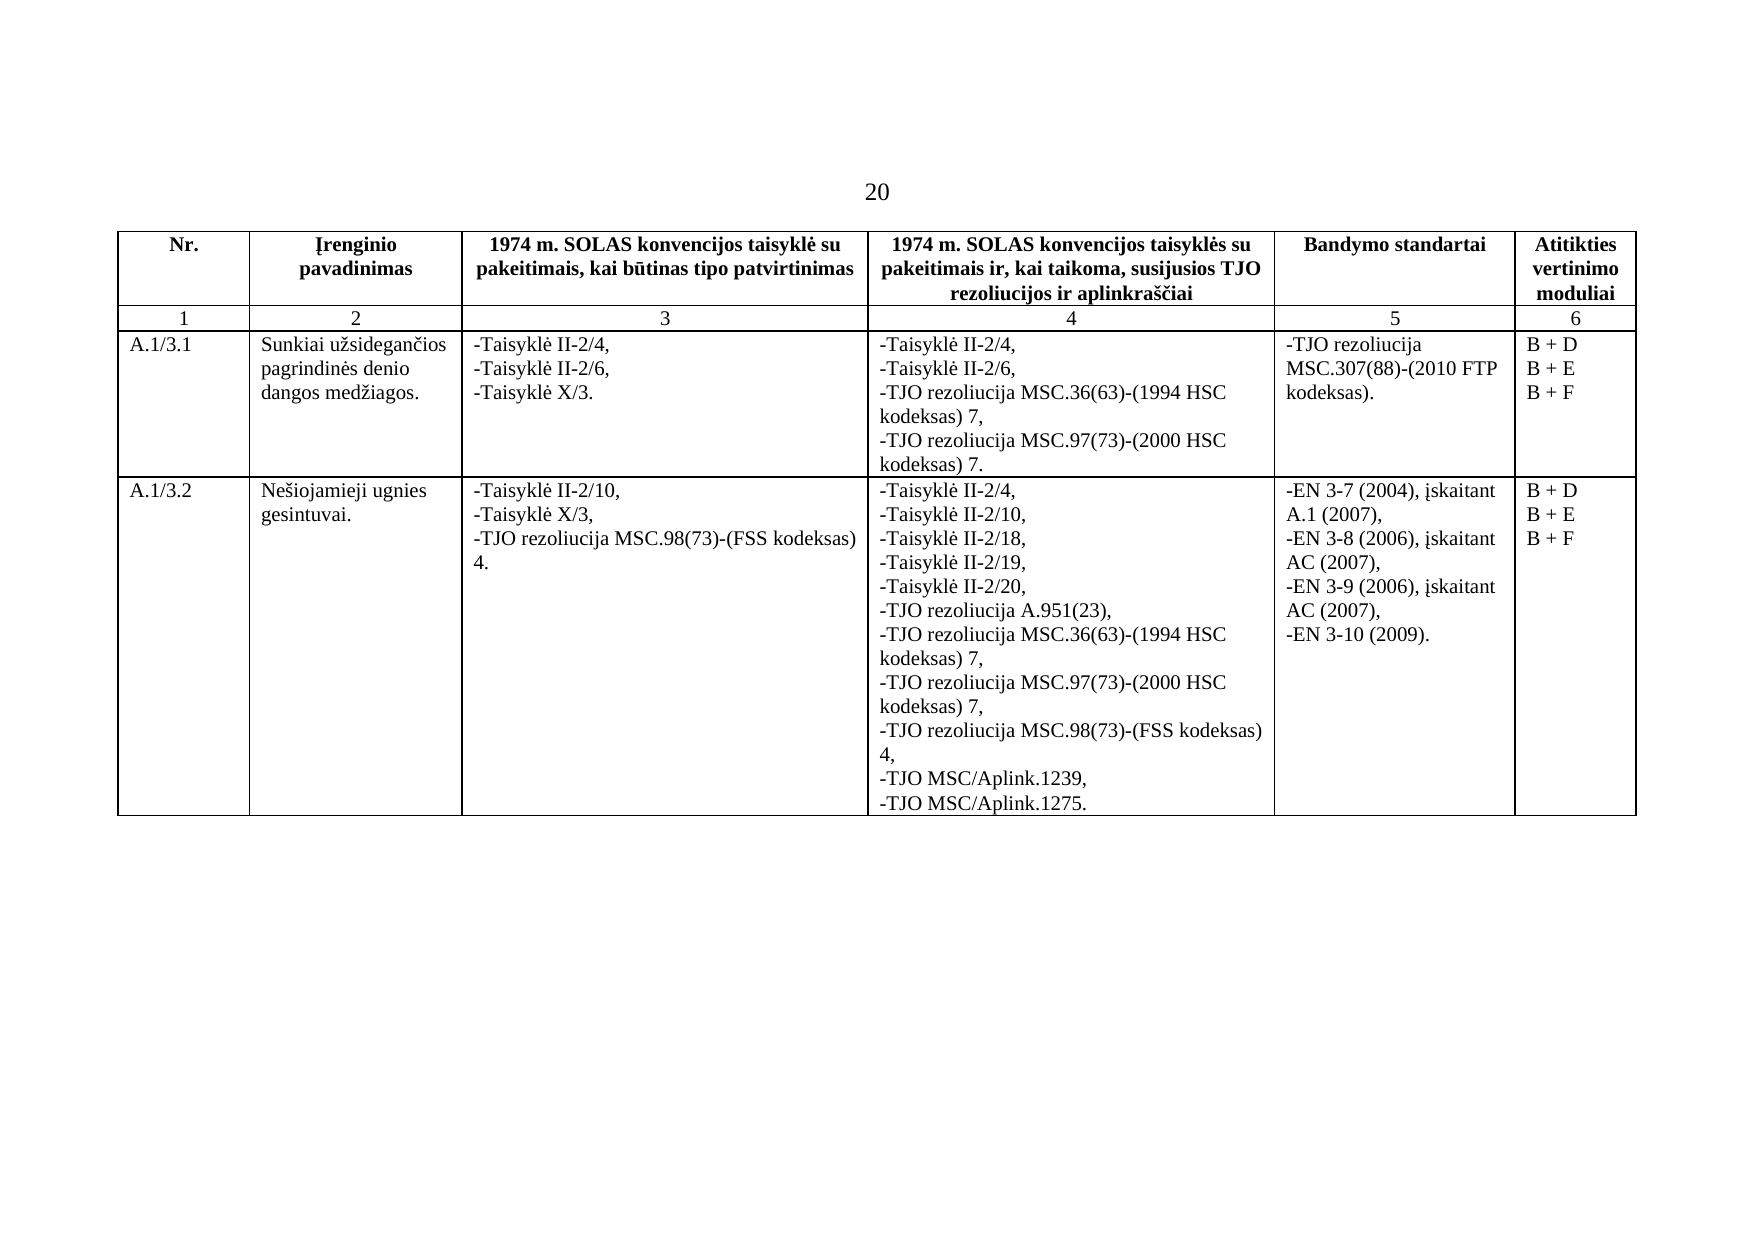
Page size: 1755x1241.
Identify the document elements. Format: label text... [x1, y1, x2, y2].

table_cell 4 [869, 306, 1274, 330]
table_header Įrenginio pavadinimas [250, 232, 461, 304]
table_cell 6 [1516, 306, 1635, 330]
table_header 1974 m. SOLAS konvencijos taisyklės su pakeitimais ir, kai taikoma, susijusios TJO rezoliucijos ir aplinkraščiai [869, 232, 1274, 304]
table_cell 1 [119, 306, 249, 330]
table_cell -EN 3-7 (2004), įskaitant A.1 (2007), -EN 3-8 (2006), įskaitant AC (2007), -EN 3-9 (2006), įskaitant AC (2007), -EN 3-10 (2009). [1275, 478, 1514, 814]
table_cell -Taisyklė II-2/4, -Taisyklė II-2/6, -Taisyklė X/3. [463, 332, 867, 476]
table_cell 5 [1275, 306, 1514, 330]
table_cell -Taisyklė II-2/4, -Taisyklė II-2/10, -Taisyklė II-2/18, -Taisyklė II-2/19, -Taisyklė II-2/20, -TJO rezoliucija A.951(23), -TJO rezoliucija MSC.36(63)-(1994 HSC kodeksas) 7, -TJO rezoliucija MSC.97(73)-(2000 HSC kodeksas) 7, -TJO rezoliucija MSC.98(73)-(FSS kodeksas) 4, -TJO MSC/Aplink.1239, -TJO MSC/Aplink.1275. [869, 478, 1274, 814]
table_cell A.1/3.1 [119, 332, 249, 476]
table_cell B + D B + E B + F [1516, 478, 1635, 814]
table_cell Sunkiai užsidegančios pagrindinės denio dangos medžiagos. [250, 332, 461, 476]
table_header 1974 m. SOLAS konvencijos taisyklė su pakeitimais, kai būtinas tipo patvirtinimas [463, 232, 867, 304]
table_cell Nešiojamieji ugnies gesintuvai. [250, 478, 461, 814]
table_cell -TJO rezoliucija MSC.307(88)-(2010 FTP kodeksas). [1275, 332, 1514, 476]
table_header Nr. [119, 232, 249, 304]
table_cell B + D B + E B + F [1516, 332, 1635, 476]
table_cell 2 [250, 306, 461, 330]
table_cell A.1/3.2 [119, 478, 249, 814]
table_cell -Taisyklė II-2/4, -Taisyklė II-2/6, -TJO rezoliucija MSC.36(63)-(1994 HSC kodeksas) 7, -TJO rezoliucija MSC.97(73)-(2000 HSC kodeksas) 7. [869, 332, 1274, 476]
table_header Bandymo standartai [1275, 232, 1514, 304]
table_header Atitikties vertinimo moduliai [1516, 232, 1635, 304]
table_cell -Taisyklė II-2/10, -Taisyklė X/3, -TJO rezoliucija MSC.98(73)-(FSS kodeksas) 4. [463, 478, 867, 814]
table_cell 3 [463, 306, 867, 330]
